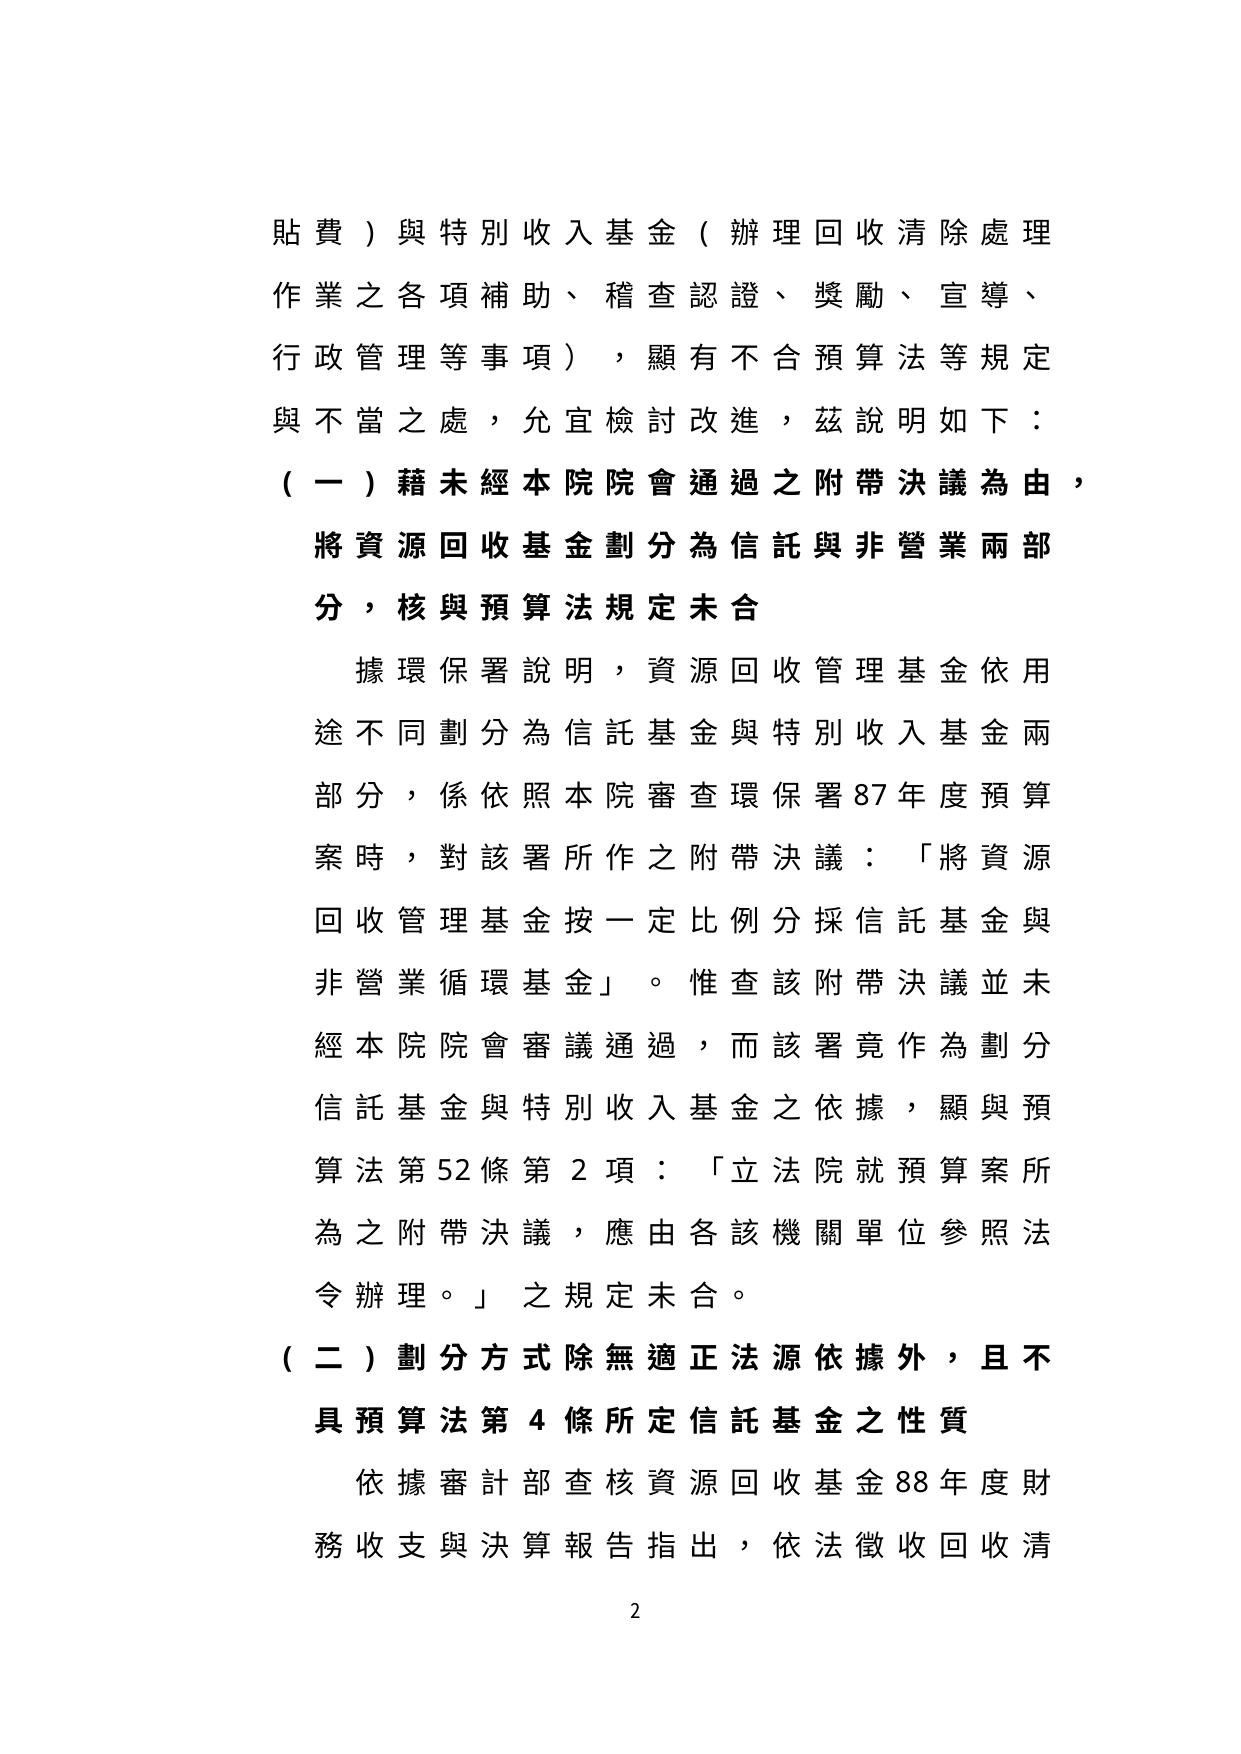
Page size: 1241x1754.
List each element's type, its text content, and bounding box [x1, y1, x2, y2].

text (一)藉未經本院院會通過之附帶決議為由，將資源回收基金劃分為信託與非營業兩部分，核與預算法規定未合 [242, 439, 1058, 627]
text 依據審計部查核資源回收基金88年度財務收支與決算報告指出，依法徵收回收清理收入，卻分成信託與特別收入兩部分，於法有所牴觸。其主要理由認為資源回收管理基金既係政府行使公權力向責任業者徵收回收清除處理費，並經指定特定用途，明確規範作為該分基金之財源，核未具有預算法第4條所定信託基金之性質，其作業劃分方式除無適正法源依據外，並與預算法有關特種基金之定義與分類有悖。 [268, 1439, 1058, 1564]
text (二)劃分方式除無適正法源依據外，且不具預算法第4條所定信託基金之性質 [242, 1314, 1058, 1439]
text 據環保署說明，資源回收管理基金依用途不同劃分為信託基金與特別收入基金兩部分，係依照本院審查環保署87年度預算案時，對該署所作之附帶決議：「將資源回收管理基金按一定比例分採信託基金與非營業循環基金」。惟查該附帶決議並未經本院院會審議通過，而該署竟作為劃分信託基金與特別收入基金之依據，顯與預算法第52條第2項：「立法院就預算案所為之附帶決議，應由各該機關單位參照法令辦理。」之規定未合。 [268, 627, 1058, 1314]
text 貼費)與特別收入基金(辦理回收清除處理作業之各項補助、稽查認證、獎勵、宣導、行政管理等事項），顯有不合預算法等規定與不當之處，允宜檢討改進，茲說明如下： [242, 189, 1058, 439]
